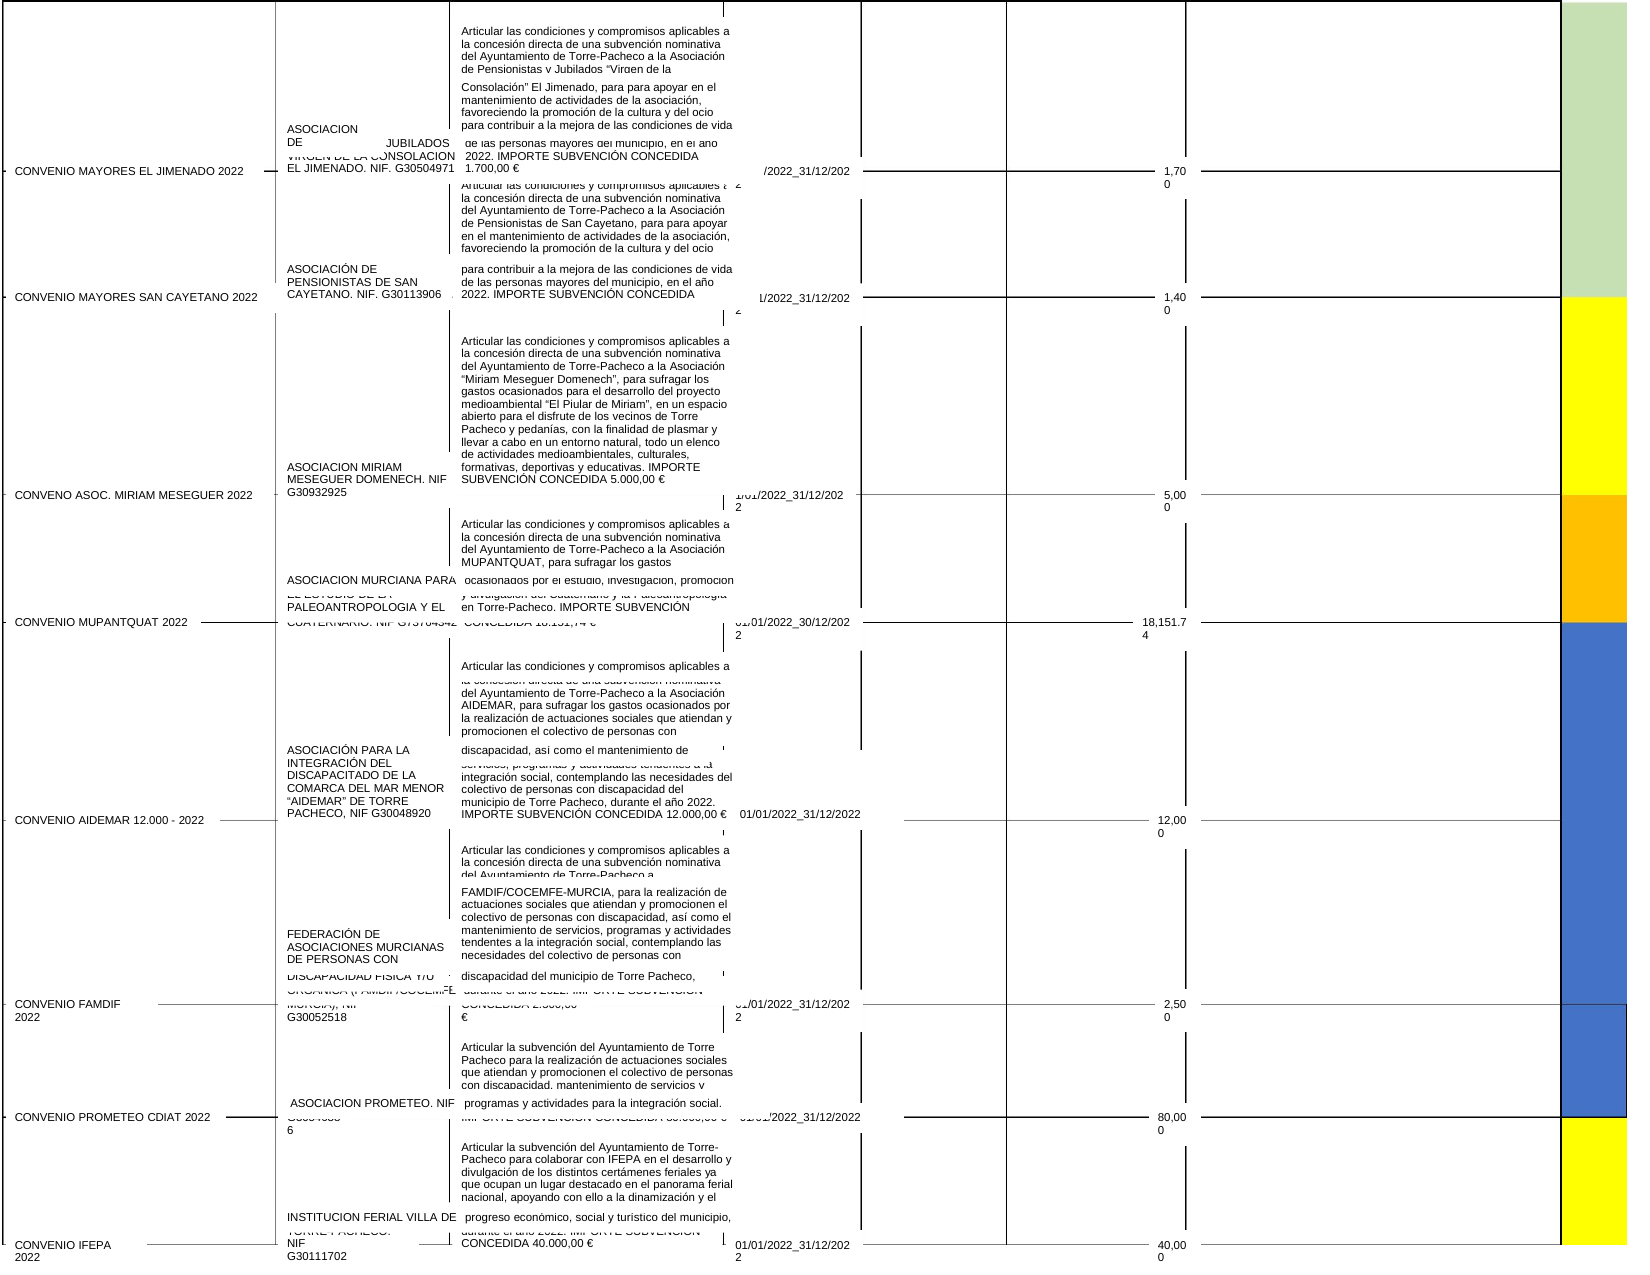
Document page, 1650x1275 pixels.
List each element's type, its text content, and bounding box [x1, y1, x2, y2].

text que ocupan un lugar destacado en el panorama ferial [461, 1179, 751, 1192]
text CAYETANO. NIF. G30113906 [287, 289, 443, 301]
text “AIDEMAR” DE TORRE [287, 795, 447, 808]
text CUATERNARIO. NIF G73764342 CONCEDIDA 18.151,74 € [287, 623, 619, 629]
text Articular la subvención del Ayuntamiento de Torre [461, 1042, 750, 1054]
text 2022. IMPORTE SUBVENCIÓN CONCEDIDA [461, 289, 751, 301]
text 12,000 [1158, 814, 1192, 840]
text FEDERACIÓN DE [287, 928, 447, 941]
text la concesión directa de una subvención nominativa [461, 682, 750, 687]
text discapacidad del municipio de Torre Pacheco, [461, 971, 709, 983]
text formativas, deportivas y educativas. IMPORTE [461, 461, 747, 474]
text nacional, apoyando con ello a la dinamización y el [461, 1192, 751, 1204]
text VIRGEN DE LA CONSOLACION 2022. IMPORTE SUBVENCIÓN CONCEDIDA [287, 150, 755, 163]
text G30111702 [287, 1250, 410, 1263]
text Pacheco para colaborar con IFEPA en el desarrollo y [461, 1154, 751, 1166]
text llevar a cabo en un entorno natural, todo un elenco [461, 436, 747, 449]
text CONVENIO MAYORES SAN CAYETANO 2022 [14, 291, 271, 304]
text ASOCIACIÓN DE [287, 263, 443, 276]
text de Pensionistas de San Cayetano, para para apoyar [461, 217, 748, 230]
text SUBVENCIÓN CONCEDIDA 5.000,00 € [461, 474, 747, 486]
text CONCEDIDA 2.500,00 € [461, 1006, 585, 1023]
text actuaciones sociales que atiendan y promocionen el [461, 899, 749, 912]
text 40,000 [1158, 1239, 1192, 1264]
text Pacheco para la realización de actuaciones sociales [461, 1054, 750, 1067]
text para contribuir a la mejora de las condiciones de vida [461, 119, 751, 132]
text Articular las condiciones y compromisos aplicables a [461, 661, 747, 673]
text 1,700 [1164, 165, 1192, 191]
text Articular las condiciones y compromisos aplicables a [461, 184, 726, 192]
text de actividades medioambientales, culturales, [461, 449, 747, 461]
text del Ayuntamiento de Torre-Pacheco a la Asociación [461, 51, 747, 63]
text IMPORTE SUBVENCIÓN CONCEDIDA 80.000,00 € 01/01/2022_31/12/2022 [461, 1112, 896, 1124]
text colectivo de personas con discapacidad, así como el [461, 912, 749, 924]
text en Torre-Pacheco. IMPORTE SUBVENCIÓN [461, 601, 743, 614]
text CONVENIO PROMETEO CDIAT 2022 [14, 1112, 218, 1124]
text del Ayuntamiento de Torre-Pacheco a la Asociación [461, 544, 747, 557]
text ASOCIACION MURCIANA PARA ocasionados por el estudio, investigación, promoción [287, 575, 775, 587]
text colectivo de personas con discapacidad del [461, 784, 896, 796]
text de Pensionistas y Jubilados “Virgen de la [461, 63, 747, 73]
text la concesión directa de una subvención nominativa [461, 857, 747, 869]
text del Ayuntamiento de Torre-Pacheco a la Asociación [461, 687, 750, 700]
text IMPORTE SUBVENCIÓN CONCEDIDA 12.000,00 € 01/01/2022_31/12/2022 [461, 809, 896, 822]
text COMARCA DEL MAR MENOR [287, 782, 447, 795]
text PALEOANTROPOLOGIA Y EL [287, 601, 447, 614]
text Articular las condiciones y compromisos aplicables a [461, 25, 747, 38]
text 1/01/2022_31/12/2022 [735, 489, 848, 514]
text ASOCIACION MIRIAM [287, 461, 449, 474]
text durante el año 2022. IMPORTE SUBVENCIÓN [461, 1233, 714, 1238]
text PENSIONISTAS DE SAN [287, 276, 443, 289]
picture [2, 0, 1627, 1245]
text del Ayuntamiento de Torre-Pacheco a la Asociación [461, 205, 748, 217]
text discapacidad, así como el mantenimiento de [461, 746, 701, 757]
text 1,400 [1164, 291, 1192, 317]
text DE PERSONAS CON [287, 953, 447, 966]
text Articular las condiciones y compromisos aplicables a [461, 519, 747, 531]
text MURCIA), NIF G30052518 [287, 1006, 423, 1023]
text 2,500 [1164, 998, 1192, 1023]
text 18,151.74 [1142, 617, 1192, 642]
text G30546386 [287, 1119, 345, 1137]
text medioambiental “El Piular de Miriam”, en un espacio [461, 398, 747, 411]
text que atiendan y promocionen el colectivo de personas [461, 1067, 750, 1079]
text con discapacidad, mantenimiento de servicios y [461, 1079, 750, 1089]
text divulgación de los distintos certámenes feriales ya [461, 1166, 751, 1179]
text CONVENO ASOC. MIRIAM MESEGUER 2022 [14, 489, 265, 502]
text EL JIMENADO. NIF. G30504971 1.700,00 € [287, 163, 755, 175]
text PENSIONISTAS Y JUBILADOS de las personas mayores del municipio, en el año [384, 137, 755, 150]
text 01/01/2022_30/12/2022 [735, 617, 854, 642]
text PACHECO, NIF G30048920 [287, 808, 447, 820]
text MESEGUER DOMENECH. NIF [287, 474, 449, 486]
text Pacheco y pedanías, con la finalidad de plasmar y [461, 423, 747, 436]
text mantenimiento de actividades de la asociación, [461, 94, 751, 107]
text MUPANTQUAT, para sufragar los gastos [461, 557, 747, 569]
text gastos ocasionados para el desarrollo del proyecto [461, 386, 747, 398]
text INTEGRACIÓN DEL [287, 757, 447, 770]
text ORGANICA (FAMDIF/COCEMFE- durante el año 2022. IMPORTE SUBVENCIÓN [287, 984, 740, 997]
text ASOCIACION DE [287, 123, 375, 149]
text CONCEDIDA 40.000,00 € [461, 1238, 714, 1250]
text CONVENIO FAMDIF 2022 [14, 998, 149, 1023]
text necesidades del colectivo de personas con [461, 949, 749, 962]
text CONVENIO MUPANTQUAT 2022 [14, 617, 192, 629]
text ASOCIACIÓN PARA LA [287, 744, 447, 757]
text mantenimiento de servicios, programas y actividades [461, 924, 749, 937]
text DISCAPACIDAD FISICA Y/U [287, 975, 435, 983]
text para contribuir a la mejora de las condiciones de vida [461, 264, 751, 276]
text favoreciendo la promoción de la cultura y del ocio [461, 242, 748, 255]
text favoreciendo la promoción de la cultura y del ocio [461, 107, 751, 119]
text de las personas mayores del municipio, en el año [461, 276, 751, 289]
text “Miriam Meseguer Domenech”, para sufragar los [461, 373, 747, 386]
text y divulgación del Cuaternario y la Paleoantropología [461, 596, 743, 601]
text CONVENIO MAYORES EL JIMENADO 2022 [14, 165, 256, 178]
text municipio de Torre Pacheco, durante el año 2022. [461, 796, 896, 809]
text abierto para el disfrute de los vecinos de Torre [461, 411, 747, 423]
text CONVENIO AIDEMAR 12.000 - 2022 [14, 814, 211, 827]
text 01/01/2022_31/12/2022 [735, 292, 854, 317]
text tendentes a la integración social, contemplando las [461, 937, 749, 949]
text TORRE-PACHECO. NIF [287, 1233, 410, 1250]
text Articular la subvención del Ayuntamiento de Torre- [461, 1141, 751, 1154]
text la realización de actuaciones sociales que atiendan y [461, 712, 750, 725]
text 5,000 [1164, 489, 1192, 514]
text INSTITUCION FERIAL VILLA DE progreso económico, social y turístico del municipio, [287, 1211, 771, 1224]
text la concesión directa de una subvención nominativa [461, 531, 747, 544]
text 01/01/2022_31/12/2022 [735, 1239, 854, 1264]
text la concesión directa de una subvención nominativa [461, 38, 747, 51]
text Consolación” El Jimenado, para para apoyar en el [461, 81, 751, 94]
text EL ESTUDIO DE LA [287, 596, 447, 601]
text ASOCIACION PROMETEO. NIF programas y actividades para la integración social. [290, 1098, 761, 1110]
picture [419, 1233, 452, 1245]
text del Ayuntamiento de Torre-Pacheco a [461, 869, 747, 877]
text Articular las condiciones y compromisos aplicables a [461, 844, 747, 857]
text 80,000 [1158, 1112, 1192, 1137]
text promocionen el colectivo de personas con [461, 725, 750, 738]
text FAMDIF/COCEMFE-MURCIA, para la realización de [461, 886, 749, 899]
text 01/01/2022_31/12/2022 [735, 998, 854, 1023]
text 01/01/2022_31/12/2022 [735, 165, 854, 191]
text AIDEMAR, para sufragar los gastos ocasionados por [461, 700, 750, 712]
text Articular las condiciones y compromisos aplicables a [461, 335, 747, 348]
text en el mantenimiento de actividades de la asociación, [461, 230, 748, 242]
text G30932925 [287, 486, 449, 499]
text la concesión directa de una subvención nominativa [461, 348, 747, 360]
text servicios, programas y actividades tendentes a la [461, 758, 896, 771]
text DISCAPACITADO DE LA [287, 770, 447, 782]
text la concesión directa de una subvención nominativa [461, 192, 748, 205]
text CONVENIO IFEPA 2022 [14, 1239, 139, 1264]
text ASOCIACIONES MURCIANAS [287, 941, 447, 953]
text del Ayuntamiento de Torre-Pacheco a la Asociación [461, 360, 747, 373]
text integración social, contemplando las necesidades del [461, 771, 896, 784]
